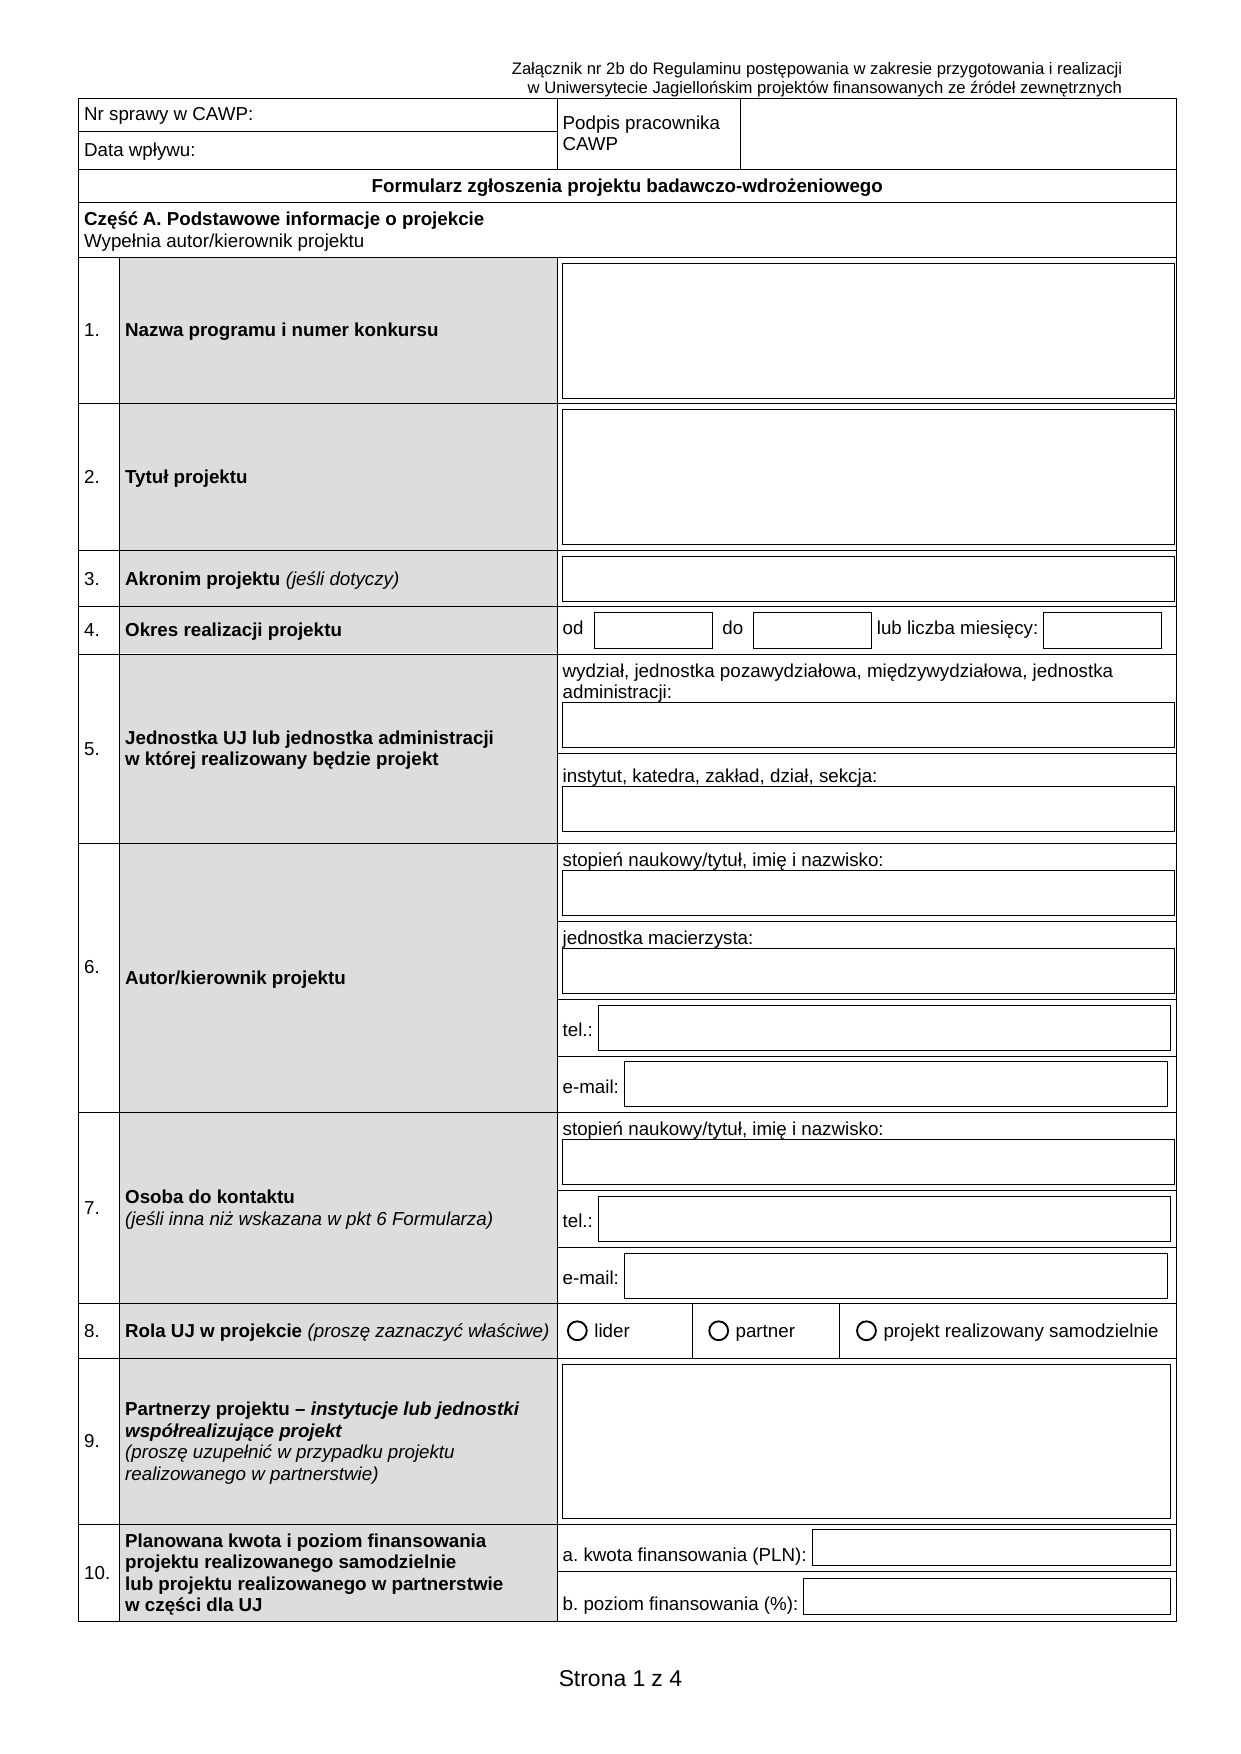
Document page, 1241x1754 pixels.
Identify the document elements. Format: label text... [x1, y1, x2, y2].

table_header Podpis pracownika CAWP [558, 99, 740, 169]
table_cell 8. [79, 1304, 119, 1358]
table_cell Partnerzy projektu – instytucje lub jednostki współrealizujące projekt (proszę uzupełnić w przypadku projektu realizowanego w partnerstwie) [120, 1359, 557, 1524]
table_cell Okres realizacji projektu [120, 607, 557, 653]
table_cell 7. [79, 1113, 119, 1303]
table_cell stopień naukowy/tytuł, imię i nazwisko: [558, 844, 1176, 921]
table_header Nr sprawy w CAWP: [79, 99, 557, 131]
table_cell Rola UJ w projekcie (proszę zaznaczyć właściwe) [120, 1304, 557, 1358]
table_cell 5. [79, 655, 119, 843]
table_cell [558, 1304, 692, 1358]
table_cell [693, 1304, 839, 1358]
table_cell tel.: [558, 1191, 1176, 1247]
table_cell 10. [79, 1525, 119, 1621]
table_cell Planowana kwota i poziom finansowania projektu realizowanego samodzielnie lub projektu realizowanego w partnerstwie w części dla UJ [120, 1525, 557, 1621]
table_cell 1. [79, 258, 119, 403]
table_cell e-mail: [558, 1248, 1176, 1303]
table_cell a. kwota finansowania (PLN): [558, 1525, 1176, 1571]
table_cell b. poziom finansowania (%): [558, 1572, 1176, 1621]
table_cell tel.: [558, 1000, 1176, 1056]
table_cell Akronim projektu (jeśli dotyczy) [120, 551, 557, 606]
table_cell 3. [79, 551, 119, 606]
table_cell Data wpływu: [79, 132, 557, 169]
table_cell [840, 1304, 1176, 1358]
table_cell Osoba do kontaktu (jeśli inna niż wskazana w pkt 6 Formularza) [120, 1113, 557, 1303]
table_cell instytut, katedra, zakład, dział, sekcja: [558, 754, 1176, 843]
table_cell [558, 404, 1176, 550]
table_cell od do lub liczba miesięcy: [558, 607, 1176, 653]
table_cell 6. [79, 844, 119, 1112]
table_cell [558, 1359, 1176, 1524]
table_cell Formularz zgłoszenia projektu badawczo-wdrożeniowego [79, 170, 1176, 202]
table_cell 2. [79, 404, 119, 550]
table_cell [558, 258, 1176, 403]
table_cell Tytuł projektu [120, 404, 557, 550]
table_cell jednostka macierzysta: [558, 922, 1176, 999]
table_cell Nazwa programu i numer konkursu [120, 258, 557, 403]
table_cell [558, 551, 1176, 606]
table_cell e-mail: [558, 1057, 1176, 1112]
table_cell wydział, jednostka pozawydziałowa, międzywydziałowa, jednostka administracji: [558, 655, 1176, 753]
table_cell Część A. Podstawowe informacje o projekcie Wypełnia autor/kierownik projektu [79, 203, 1176, 257]
table_cell Autor/kierownik projektu [120, 844, 557, 1112]
table_cell Jednostka UJ lub jednostka administracji w której realizowany będzie projekt [120, 655, 557, 843]
table_cell 4. [79, 607, 119, 653]
table_cell stopień naukowy/tytuł, imię i nazwisko: [558, 1113, 1176, 1190]
table_cell 9. [79, 1359, 119, 1524]
table_header [741, 99, 1176, 169]
